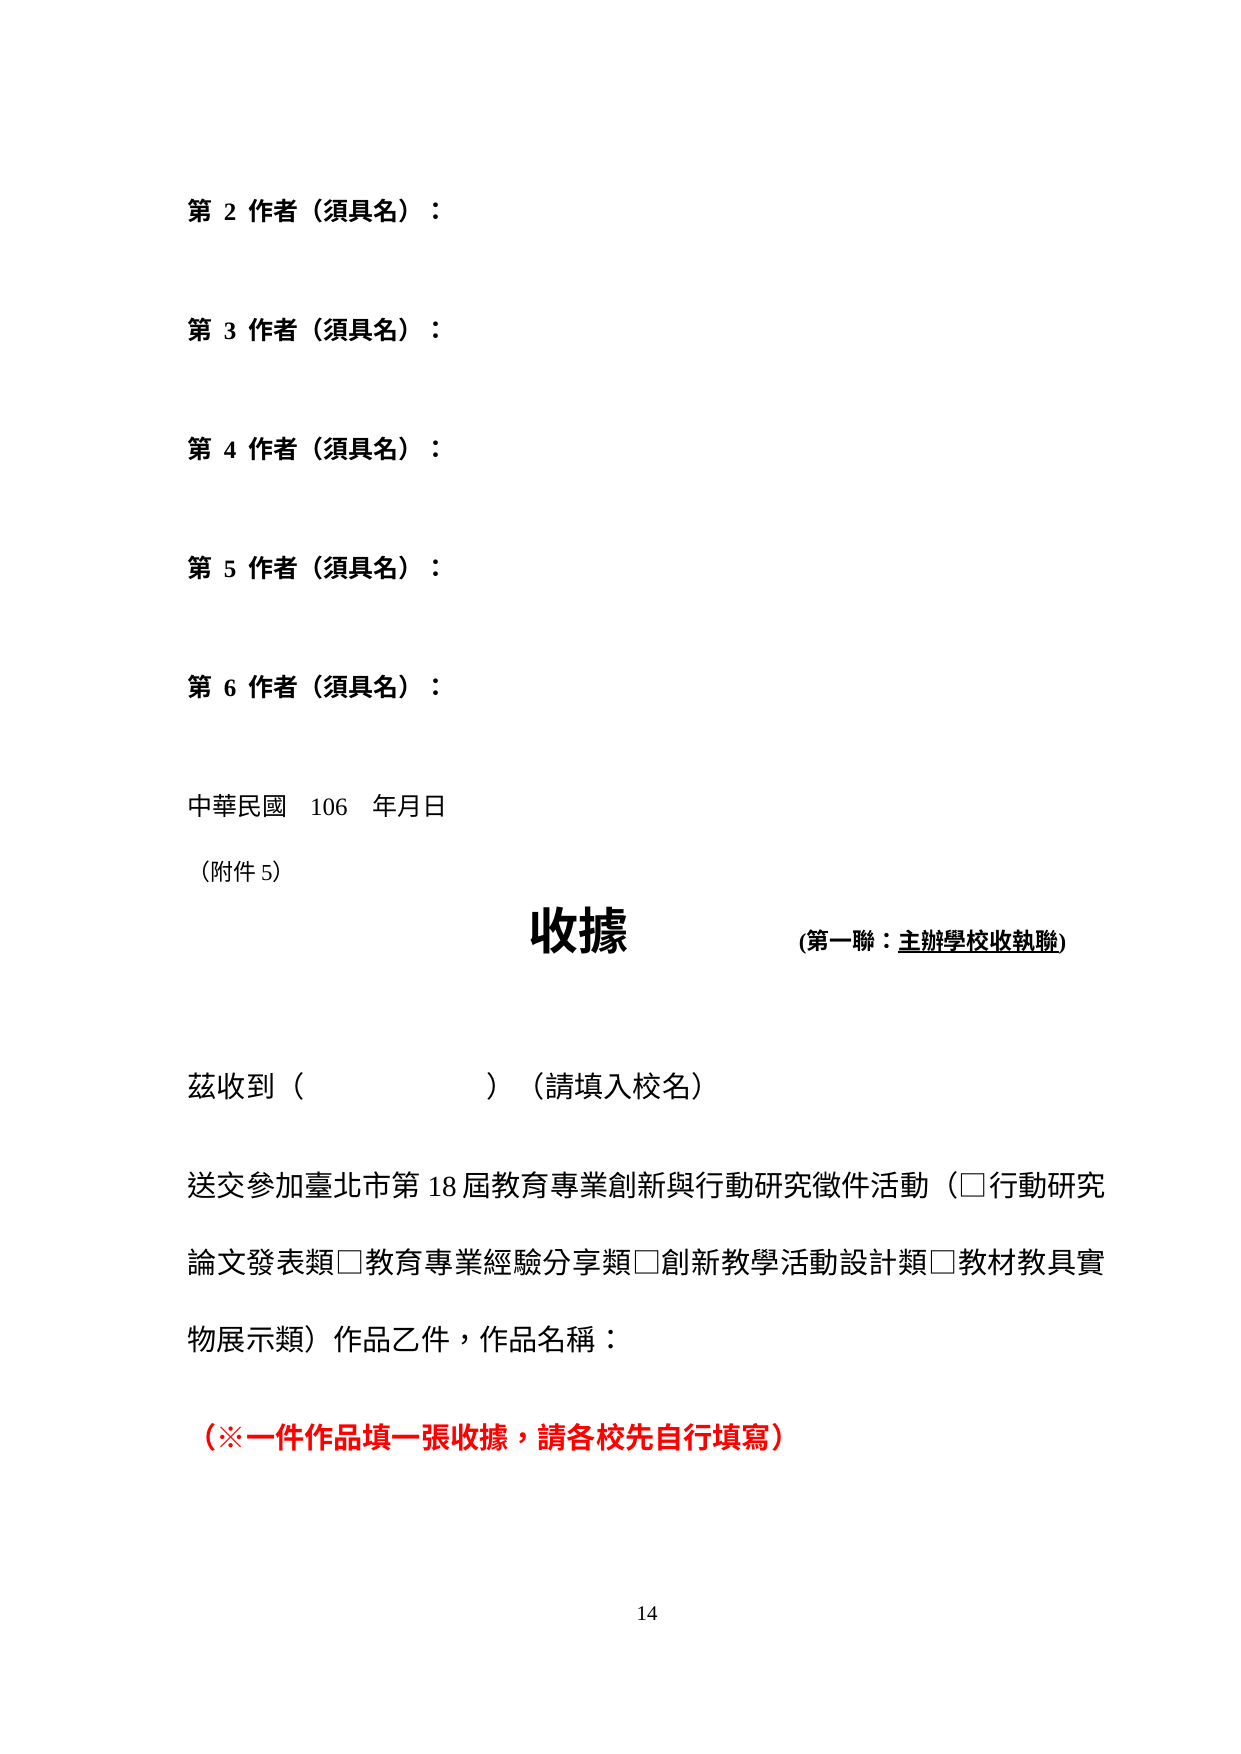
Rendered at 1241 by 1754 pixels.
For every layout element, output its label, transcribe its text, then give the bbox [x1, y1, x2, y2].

text 茲收到（ ）（請填入校名） [187, 1041, 1106, 1118]
text 第 5 作者（須具名）： [187, 542, 1106, 580]
text 收據 (第一聯：主辦學校收執聯) [187, 883, 1106, 960]
text 中華民國 106 年月日 [187, 779, 1106, 818]
text 第 6 作者（須具名）： [187, 661, 1106, 699]
text 第 3 作者（須具名）： [187, 304, 1106, 342]
text 第 2 作者（須具名）： [187, 185, 1106, 223]
text （※一件作品填一張收據，請各校先自行填寫） [187, 1392, 1106, 1469]
text 第 4 作者（須具名）： [187, 423, 1106, 461]
text （附件5） [187, 844, 1108, 883]
text 送交參加臺北市第18屆教育專業創新與行動研究徵件活動（□行動研究論文發表類□教育專業經驗分享類□創新教學活動設計類□教材教具實物展示類）作品乙件，作品名稱： [187, 1139, 1106, 1371]
